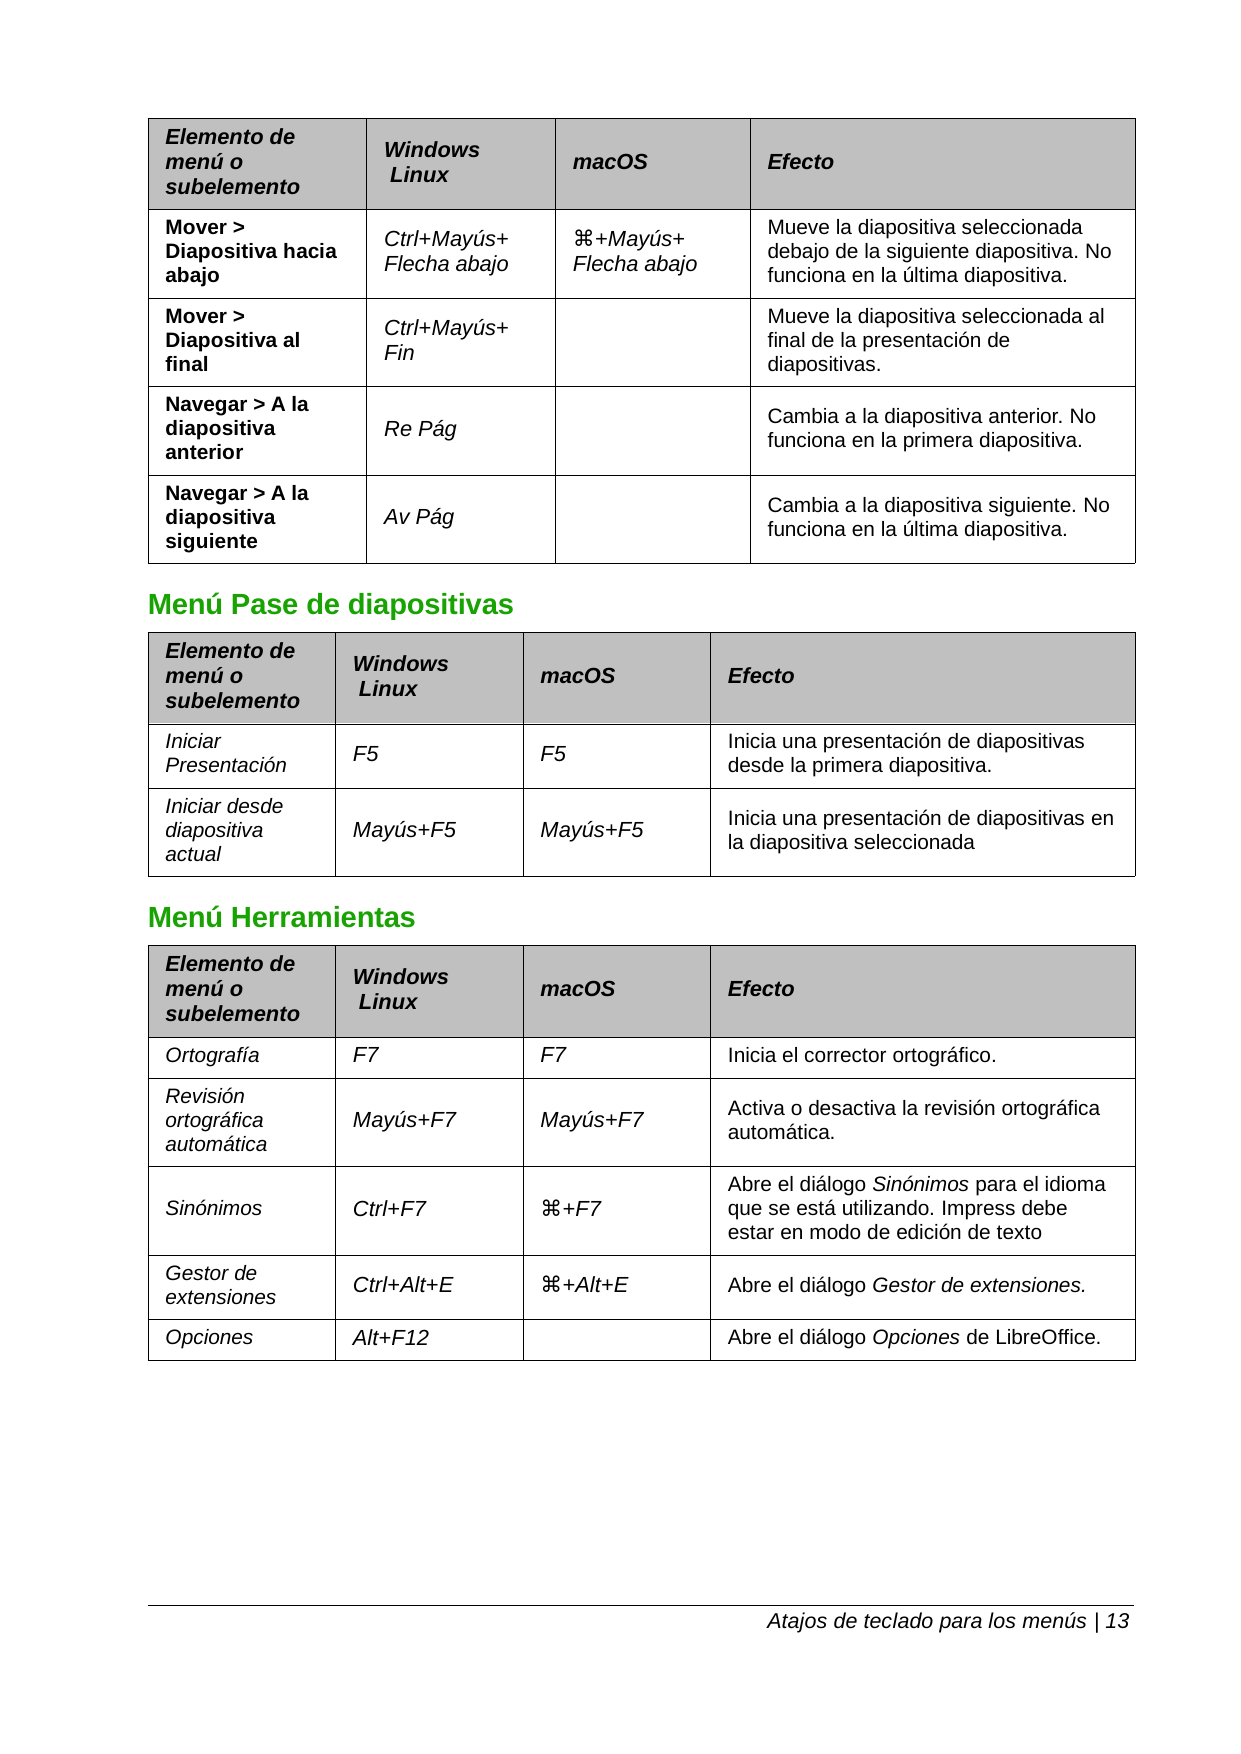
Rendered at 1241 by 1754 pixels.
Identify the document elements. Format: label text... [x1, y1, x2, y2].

table_cell Sinónimos [149, 1167, 335, 1255]
table_cell Opciones [149, 1320, 335, 1360]
table_cell Mueve la diapositiva seleccionada al final de la presentación de diapositivas. [751, 299, 1135, 386]
table_header Elemento de menú o subelemento [149, 946, 335, 1037]
table_cell F5 [524, 725, 710, 788]
table_cell Inicia una presentación de diapositivas desde la primera diapositiva. [711, 725, 1135, 788]
table_cell Mayús+F5 [524, 789, 710, 876]
subtitle Menú Pase de diapositivas [148, 587, 1134, 620]
table_cell Alt+F12 [336, 1320, 523, 1360]
table_cell Re Pág [367, 387, 555, 475]
table_cell Ortografía [149, 1038, 335, 1078]
table_cell Mueve la diapositiva seleccionada debajo de la siguiente diapositiva. No funciona en la última diapositiva. [751, 210, 1135, 298]
table_header Windows Linux [336, 946, 523, 1037]
table_cell ⌘+Mayús+ Flecha abajo [556, 210, 750, 298]
table_cell Ctrl+F7 [336, 1167, 523, 1255]
table_cell [524, 1320, 710, 1360]
table_cell Cambia a la diapositiva siguiente. No funciona en la última diapositiva. [751, 476, 1135, 563]
table_header Efecto [711, 633, 1135, 723]
table_cell Abre el diálogo Gestor de extensiones. [711, 1256, 1135, 1319]
table_cell Navegar > A la diapositiva siguiente [149, 476, 366, 563]
table_cell [556, 387, 750, 475]
table_cell Gestor de extensiones [149, 1256, 335, 1319]
table_cell Mover > Diapositiva hacia abajo [149, 210, 366, 298]
table_cell Iniciar desde diapositiva actual [149, 789, 335, 876]
table_cell ⌘+Alt+E [524, 1256, 710, 1319]
table_cell Abre el diálogo Opciones de LibreOffice. [711, 1320, 1135, 1360]
table_header Elemento de menú o subelemento [149, 119, 366, 209]
table_cell Ctrl+Mayús+ Fin [367, 299, 555, 386]
table_cell Iniciar Presentación [149, 725, 335, 788]
table_cell F7 [336, 1038, 523, 1078]
table_cell Revisión ortográfica automática [149, 1079, 335, 1166]
table_cell Ctrl+Mayús+ Flecha abajo [367, 210, 555, 298]
table_cell Mayús+F5 [336, 789, 523, 876]
table_cell Ctrl+Alt+E [336, 1256, 523, 1319]
table_header Windows Linux [336, 633, 523, 723]
table_cell Navegar > A la diapositiva anterior [149, 387, 366, 475]
subtitle Menú Herramientas [148, 900, 1134, 933]
table_header Efecto [711, 946, 1135, 1037]
table_cell Mayús+F7 [336, 1079, 523, 1166]
table_cell Inicia el corrector ortográfico. [711, 1038, 1135, 1078]
table_header macOS [556, 119, 750, 209]
table_cell Activa o desactiva la revisión ortográfica automática. [711, 1079, 1135, 1166]
table_cell [556, 476, 750, 563]
table_cell Mayús+F7 [524, 1079, 710, 1166]
table_header Elemento de menú o subelemento [149, 633, 335, 723]
table_cell Mover > Diapositiva al final [149, 299, 366, 386]
table_cell Av Pág [367, 476, 555, 563]
table_header Efecto [751, 119, 1135, 209]
table_header macOS [524, 633, 710, 723]
table_cell Cambia a la diapositiva anterior. No funciona en la primera diapositiva. [751, 387, 1135, 475]
table_cell Abre el diálogo Sinónimos para el idioma que se está utilizando. Impress debe estar en modo de edición de texto [711, 1167, 1135, 1255]
table_header macOS [524, 946, 710, 1037]
table_cell F5 [336, 725, 523, 788]
table_cell [556, 299, 750, 386]
table_cell Inicia una presentación de diapositivas en la diapositiva seleccionada [711, 789, 1135, 876]
table_cell F7 [524, 1038, 710, 1078]
table_header Windows Linux [367, 119, 555, 209]
table_cell ⌘+F7 [524, 1167, 710, 1255]
